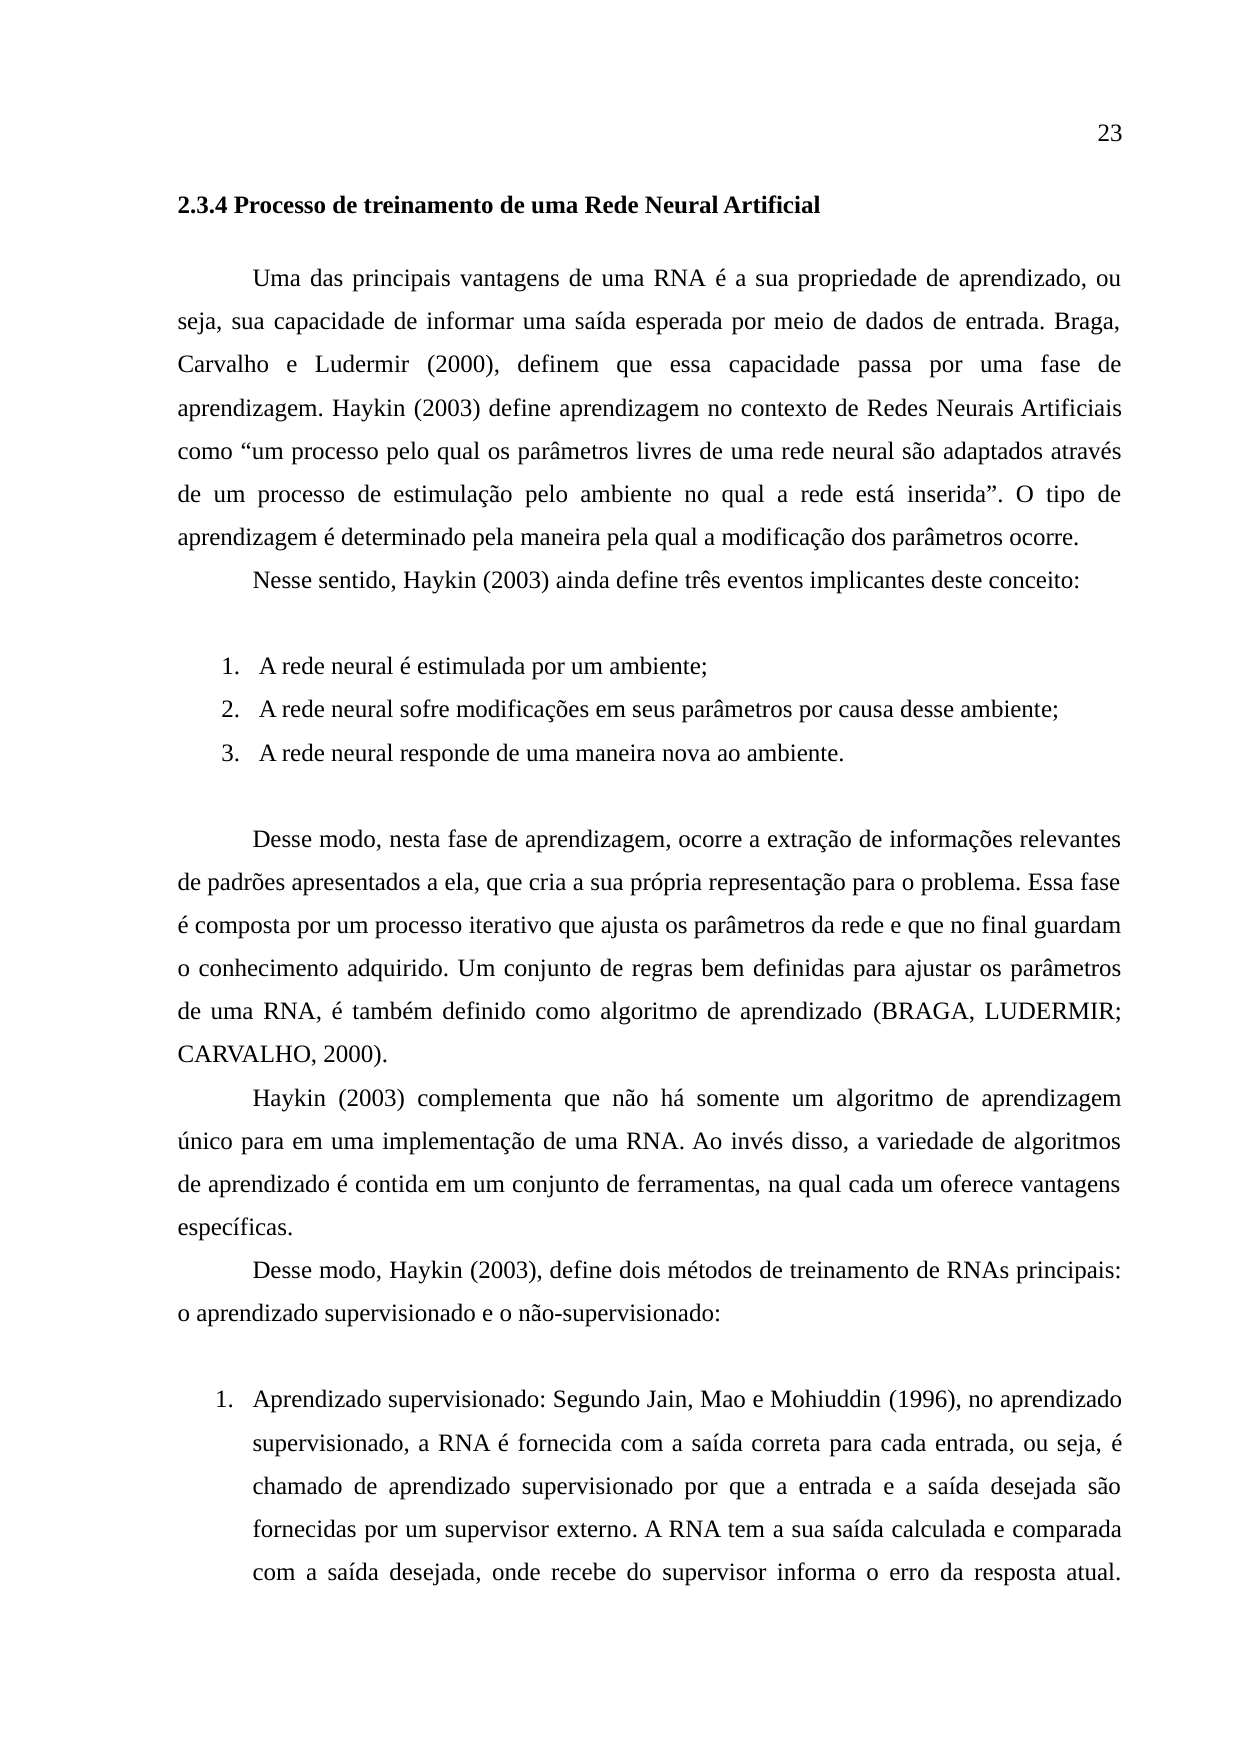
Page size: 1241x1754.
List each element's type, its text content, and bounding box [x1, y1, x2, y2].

list A rede neural responde de uma maneira nova ao ambiente. [221, 738, 1122, 766]
text Desse modo, Haykin (2003), define dois métodos de treinamento de RNAs principais: o aprendizado supervisionado e o não-supervisionado: [177, 1255, 1122, 1327]
list Aprendizado supervisionado: Segundo Jain, Mao e Mohiuddin (1996), no aprendizado supervisionado, a RNA é fornecida com a saída correta para cada entrada, ou seja, é chamado de aprendizado supervisionado por que a entrada e a saída desejada são fornecidas por um supervisor externo. A RNA tem a sua saída calculada e comparada com a saída desejada, onde recebe do supervisor informa o erro da resposta atual. [215, 1384, 1122, 1586]
text Haykin (2003) complementa que não há somente um algoritmo de aprendizagem único para em uma implementação de uma RNA. Ao invés disso, a variedade de algoritmos de aprendizado é contida em um conjunto de ferramentas, na qual cada um oferece vantagens específicas. [177, 1083, 1122, 1241]
list A rede neural sofre modificações em seus parâmetros por causa desse ambiente; [221, 694, 1122, 723]
text Desse modo, nesta fase de aprendizagem, ocorre a extração de informações relevantes de padrões apresentados a ela, que cria a sua própria representação para o problema. Essa fase é composta por um processo iterativo que ajusta os parâmetros da rede e que no final guardam o conhecimento adquirido. Um conjunto de regras bem definidas para ajustar os parâmetros de uma RNA, é também definido como algoritmo de aprendizado (BRAGA, LUDERMIR; CARVALHO, 2000). [177, 824, 1122, 1068]
list A rede neural é estimulada por um ambiente; [221, 651, 1122, 680]
text Uma das principais vantagens de uma RNA é a sua propriedade de aprendizado, ou seja, sua capacidade de informar uma saída esperada por meio de dados de entrada. Braga, Carvalho e Ludermir (2000), definem que essa capacidade passa por uma fase de aprendizagem. Haykin (2003) define aprendizagem no contexto de Redes Neurais Artificiais como “um processo pelo qual os parâmetros livres de uma rede neural são adaptados através de um processo de estimulação pelo ambiente no qual a rede está inserida”. O tipo de aprendizagem é determinado pela maneira pela qual a modificação dos parâmetros ocorre. [177, 263, 1122, 551]
text Nesse sentido, Haykin (2003) ainda define três eventos implicantes deste conceito: [177, 565, 1122, 594]
subtitle Processo de treinamento de uma Rede Neural Artificial [177, 191, 1122, 219]
